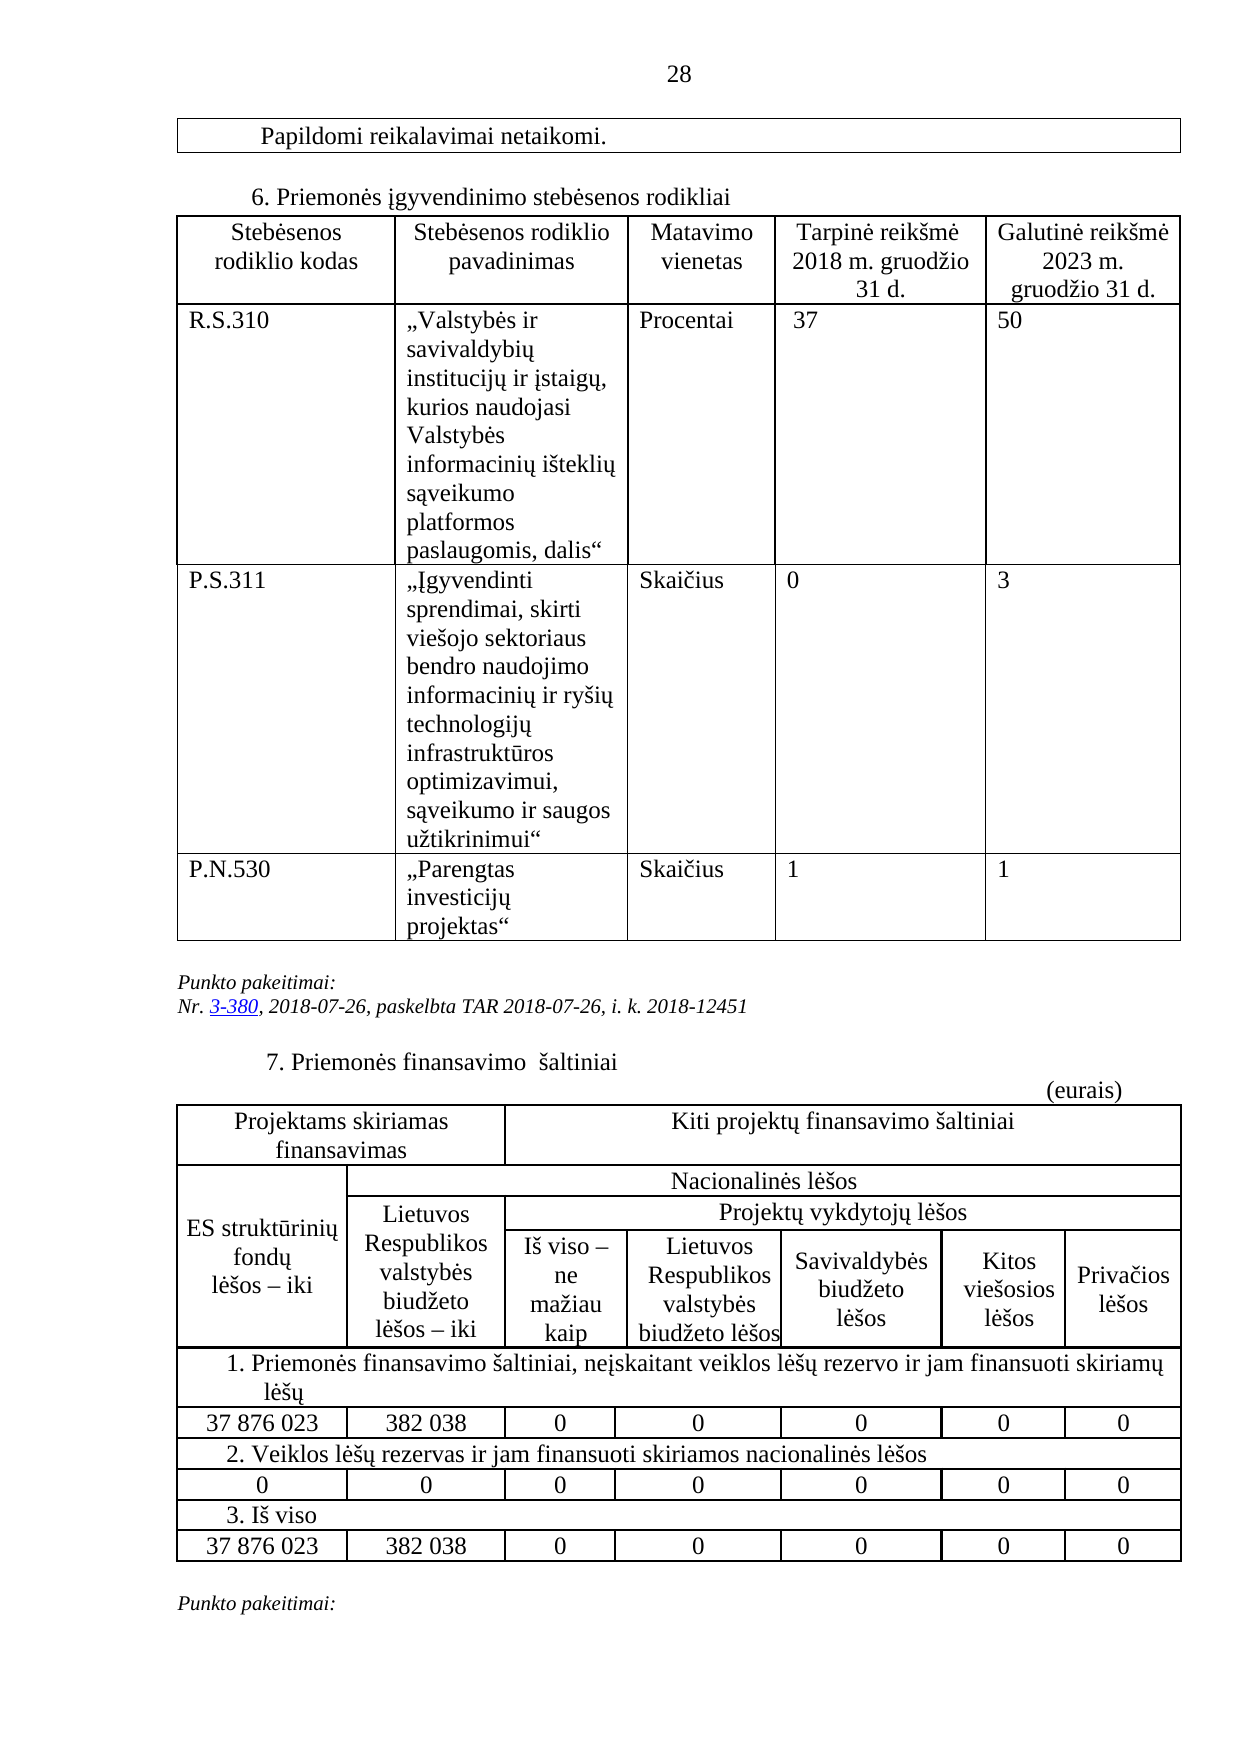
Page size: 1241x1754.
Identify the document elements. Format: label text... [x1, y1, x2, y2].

text 7. Priemonės finansavimo šaltiniai [266, 1047, 1181, 1075]
table_cell Lietuvos Respublikos valstybės biudžeto lėšos – iki [348, 1197, 504, 1346]
table_cell 0 [776, 565, 985, 853]
text (eurais) [717, 1075, 1122, 1104]
table_cell Privačios lėšos [1066, 1231, 1180, 1346]
table_cell 37 876 023 [178, 1408, 346, 1437]
table_cell 3. Iš viso [178, 1501, 1180, 1529]
table_cell P.S.311 [178, 565, 395, 853]
table_cell 2. Veiklos lėšų rezervas ir jam finansuoti skiriamos nacionalinės lėšos [178, 1439, 1180, 1468]
table_cell 0 [506, 1408, 614, 1437]
table_cell 3 [986, 565, 1180, 853]
table_cell 382 038 [348, 1531, 504, 1560]
table_cell Procentai [629, 305, 774, 564]
table_cell ES struktūrinių fondų lėšos – iki [178, 1166, 346, 1346]
table_cell 0 [616, 1531, 780, 1560]
table_cell 0 [616, 1408, 780, 1437]
table_header Projektams skiriamas finansavimas [178, 1106, 504, 1164]
table_header Stebėsenos rodiklio kodas [178, 217, 394, 303]
table_cell 0 [943, 1408, 1064, 1437]
table_cell Projektų vykdytojų lėšos [506, 1197, 1180, 1229]
table_cell 0 [348, 1470, 504, 1498]
text Papildomi reikalavimai netaikomi. [178, 119, 1180, 152]
table_cell P.N.530 [178, 854, 395, 940]
table_cell 0 [782, 1531, 940, 1560]
table_cell 0 [943, 1531, 1064, 1560]
table_cell 1. Priemonės finansavimo šaltiniai, neįskaitant veiklos lėšų rezervo ir jam finansuoti skiriamų lėšų [178, 1349, 1180, 1406]
text Punkto pakeitimai: [177, 970, 1181, 994]
table_header Tarpinė reikšmė 2018 m. gruodžio 31 d. [776, 217, 985, 303]
text 6. Priemonės įgyvendinimo stebėsenos rodikliai [177, 182, 1181, 211]
table_cell 0 [943, 1470, 1064, 1498]
table_cell 37 876 023 [178, 1531, 346, 1560]
table_header Stebėsenos rodiklio pavadinimas [396, 217, 627, 303]
table_cell 0 [782, 1408, 940, 1437]
table_cell 37 [776, 305, 985, 564]
table_cell „Įgyvendinti sprendimai, skirti viešojo sektoriaus bendro naudojimo informacinių ir ryšių technologijų infrastruktūros optimizavimui, sąveikumo ir saugos užtikrinimui“ [396, 565, 627, 853]
table_cell 382 038 [348, 1408, 504, 1437]
text Nr. 3-380, 2018-07-26, paskelbta TAR 2018-07-26, i. k. 2018-12451 [177, 994, 1181, 1018]
table_cell Savivaldybės biudžeto lėšos [782, 1231, 940, 1346]
table_cell 1 [986, 854, 1180, 940]
table_cell 0 [1066, 1408, 1180, 1437]
table_cell Iš viso – ne mažiau kaip [506, 1231, 626, 1346]
text Punkto pakeitimai: [177, 1591, 1181, 1615]
table_cell Skaičius [628, 854, 775, 940]
table_cell 50 [987, 305, 1179, 564]
table_cell Kitos viešosios lėšos [943, 1231, 1064, 1346]
table_cell 1 [776, 854, 985, 940]
table_cell 0 [782, 1470, 940, 1498]
table_cell 0 [506, 1470, 614, 1498]
table_cell Lietuvos Respublikos valstybės biudžeto lėšos [628, 1231, 780, 1346]
table_cell Nacionalinės lėšos [348, 1166, 1180, 1194]
table_cell 0 [1066, 1470, 1180, 1498]
table_cell R.S.310 [178, 305, 394, 564]
table_cell „Parengtas investicijų projektas“ [396, 854, 627, 940]
table_cell 0 [1066, 1531, 1180, 1560]
table_cell 0 [506, 1531, 614, 1560]
table_cell 0 [178, 1470, 346, 1498]
table_header Galutinė reikšmė 2023 m. gruodžio 31 d. [987, 217, 1179, 303]
table_header Matavimo vienetas [629, 217, 774, 303]
table_cell Skaičius [628, 565, 775, 853]
table_cell „Valstybės ir savivaldybių institucijų ir įstaigų, kurios naudojasi Valstybės informacinių išteklių sąveikumo platformos paslaugomis, dalis“ [396, 305, 627, 564]
table_header Kiti projektų finansavimo šaltiniai [506, 1106, 1180, 1164]
table_cell 0 [616, 1470, 780, 1498]
